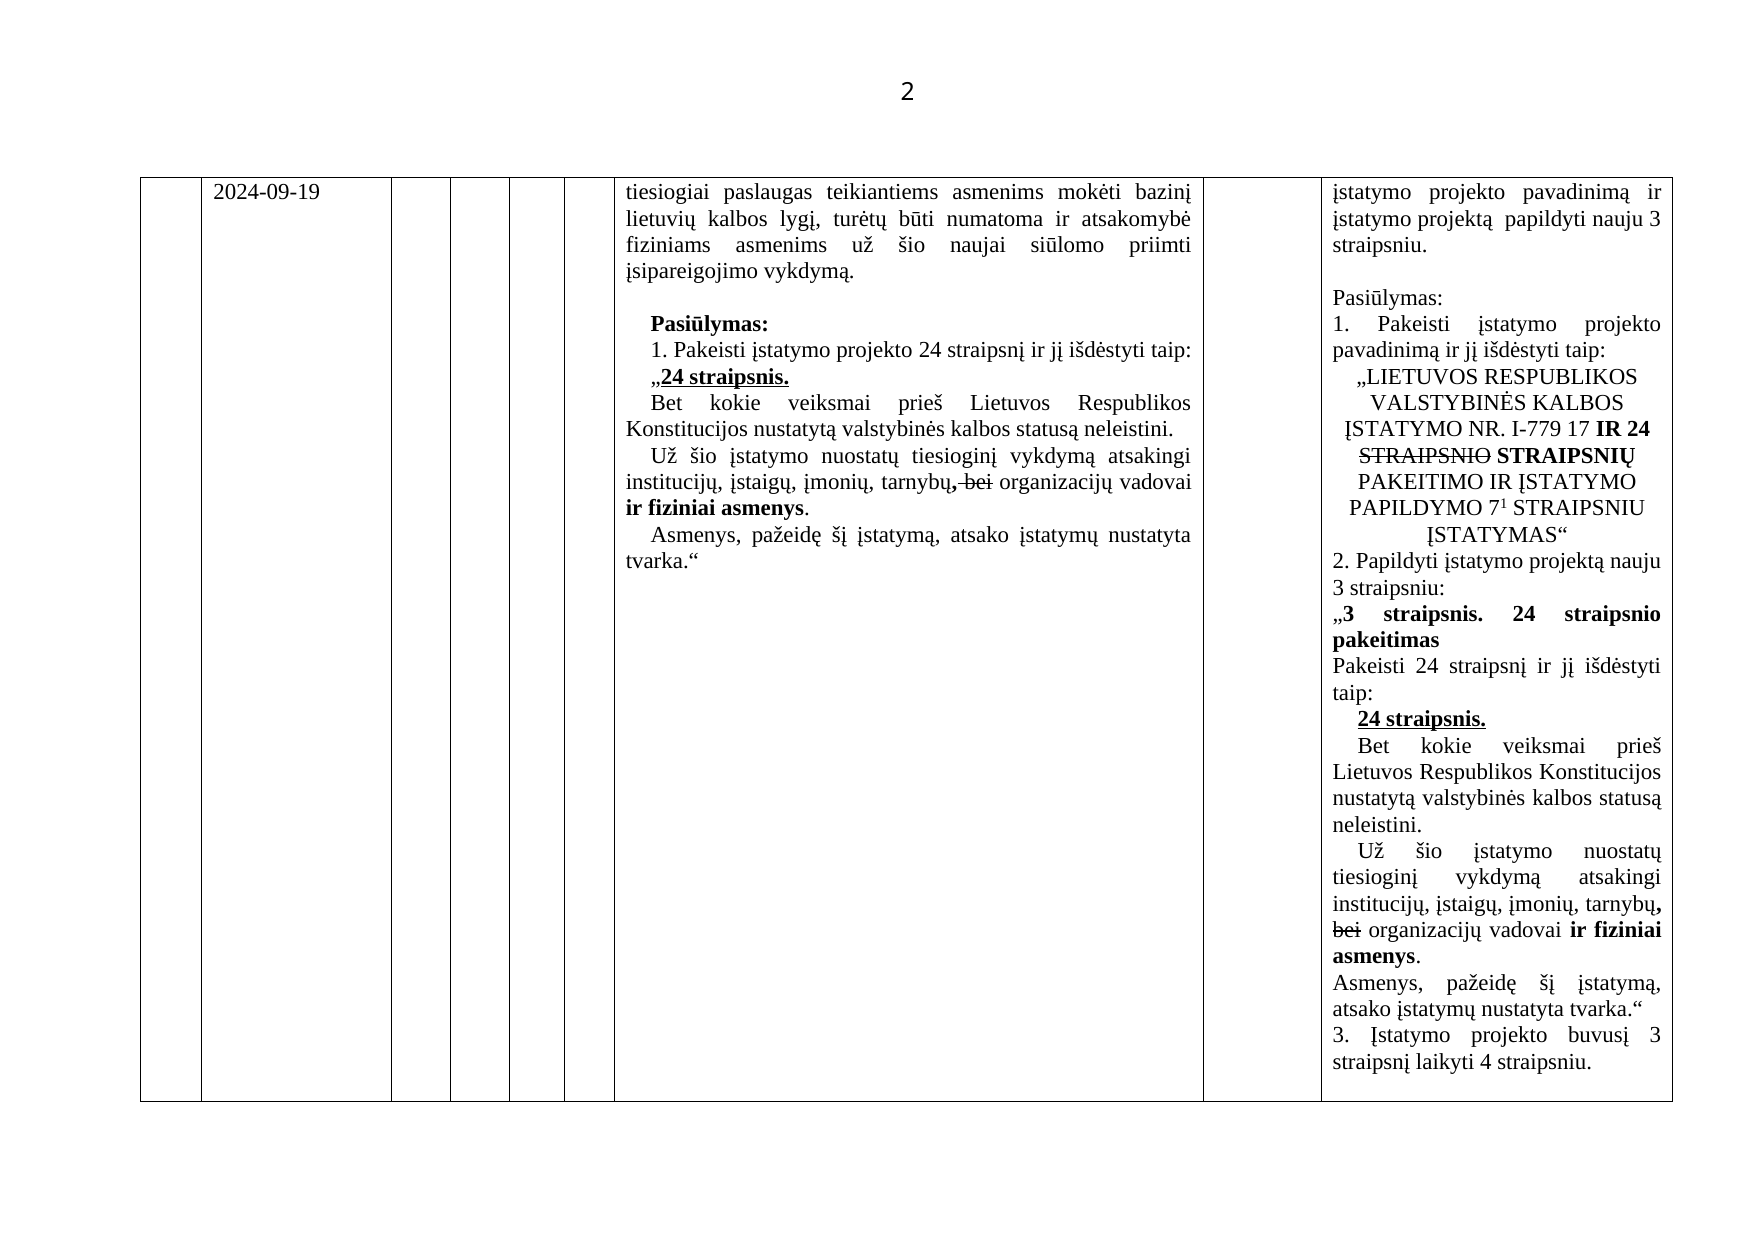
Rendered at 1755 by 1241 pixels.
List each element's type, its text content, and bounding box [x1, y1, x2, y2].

table_cell Argumentai: Siekiama pašalinti esamas spragas, t.y., numatant įstatymu tiesiogiai paslaugas teikiantiems asmenims mokėti bazinį lietuvių kalbos lygį, turėtų būti numatoma ir atsakomybė fiziniams asmenims už šio naujai siūlomo priimti įsipareigojimo vykdymą. Pasiūlymas: 1. Pakeisti įstatymo projekto 24 straipsnį ir jį išdėstyti taip: „24 straipsnis. Bet kokie veiksmai prieš Lietuvos Respublikos Konstitucijos nustatytą valstybinės kalbos statusą neleistini. Už šio įstatymo nuostatų tiesioginį vykdymą atsakingi institucijų, įstaigų, įmonių, tarnybų, bei organizacijų vadovai ir fiziniai asmenys. Asmenys, pažeidę šį įstatymą, atsako įstatymų nustatyta tvarka.“ [615, 178, 1203, 1101]
table_cell [392, 178, 450, 1101]
table_cell [141, 178, 201, 1101]
table_cell [565, 178, 614, 1101]
table_cell [451, 178, 509, 1101]
table_cell [1204, 178, 1321, 1101]
table_cell [510, 178, 564, 1101]
table_cell įstatymo projekto pavadinimą ir įstatymo projektą papildyti nauju 3 straipsniu. Pasiūlymas: 1. Pakeisti įstatymo projekto pavadinimą ir jį išdėstyti taip: „LIETUVOS RESPUBLIKOS VALSTYBINĖS KALBOS ĮSTATYMO NR. I-779 17 IR 24 STRAIPSNIO STRAIPSNIŲ PAKEITIMO IR ĮSTATYMO PAPILDYMO 71 STRAIPSNIU ĮSTATYMAS“ 2. Papildyti įstatymo projektą nauju 3 straipsniu: „3 straipsnis. 24 straipsnio pakeitimas Pakeisti 24 straipsnį ir jį išdėstyti taip: 24 straipsnis. Bet kokie veiksmai prieš Lietuvos Respublikos Konstitucijos nustatytą valstybinės kalbos statusą neleistini. Už šio įstatymo nuostatų tiesioginį vykdymą atsakingi institucijų, įstaigų, įmonių, tarnybų, bei organizacijų vadovai ir fiziniai asmenys. Asmenys, pažeidę šį įstatymą, atsako įstatymų nustatyta tvarka.“ 3. Įstatymo projekto buvusį 3 straipsnį laikyti 4 straipsniu. [1322, 178, 1672, 1101]
table_cell 2024-09-19 [202, 178, 391, 1101]
